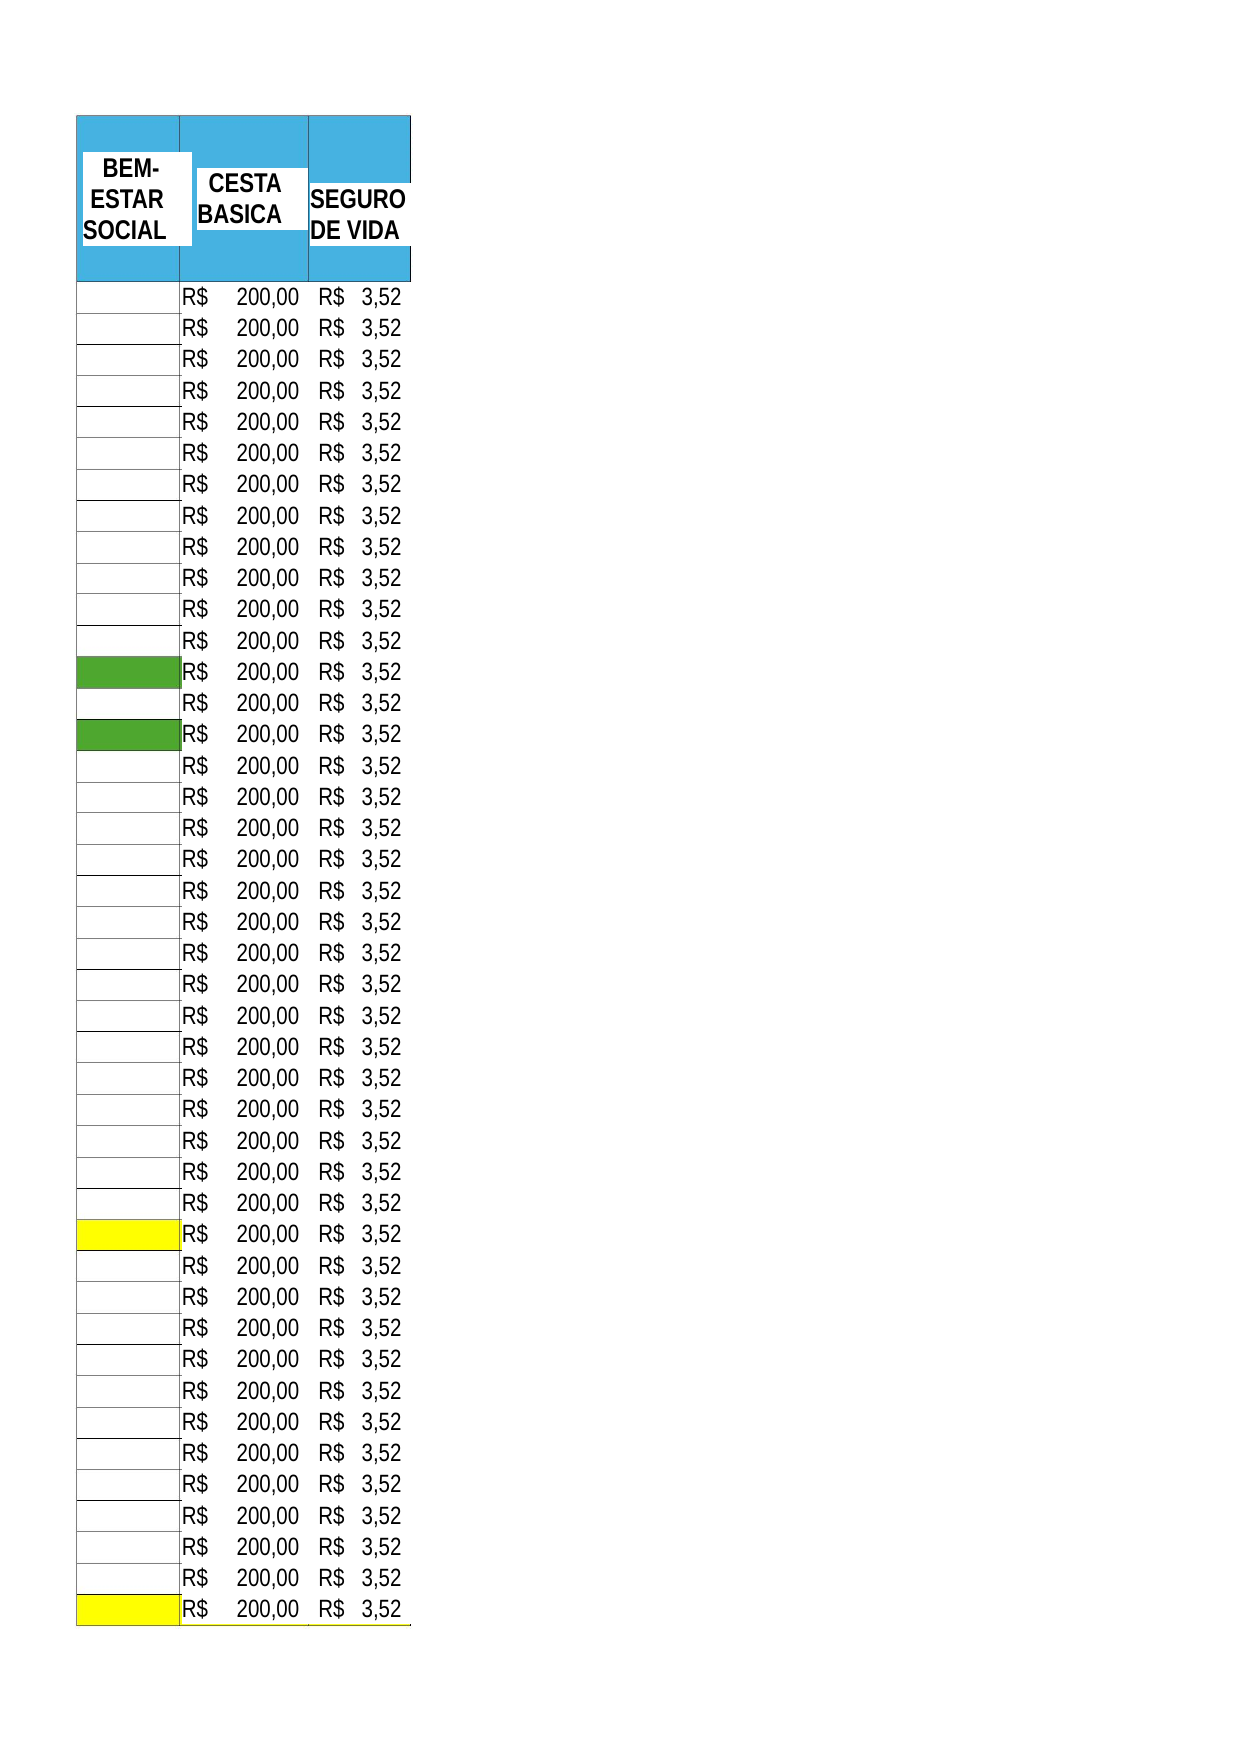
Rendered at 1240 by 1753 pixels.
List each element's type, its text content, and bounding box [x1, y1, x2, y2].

text R$ 200,00 R$ 3,52 [182, 470, 426, 499]
text R$ 200,00 R$ 3,52 [182, 1157, 426, 1186]
text R$ 200,00 R$ 3,52 [182, 1032, 426, 1061]
text R$ 200,00 R$ 3,52 [182, 1282, 426, 1311]
text ESTAR [90, 183, 192, 214]
text DE VIDA [310, 215, 431, 246]
text R$ 200,00 R$ 3,52 [182, 407, 426, 436]
text R$ 200,00 R$ 3,52 [182, 345, 426, 374]
text R$ 200,00 R$ 3,52 [182, 314, 426, 342]
text R$ 200,00 R$ 3,52 [182, 439, 426, 467]
text R$ 200,00 R$ 3,52 [182, 1439, 426, 1467]
text R$ 200,00 R$ 3,52 [182, 282, 426, 311]
text CESTA [208, 168, 308, 199]
text R$ 200,00 R$ 3,52 [182, 1189, 426, 1217]
text R$ 200,00 R$ 3,52 [182, 1251, 426, 1280]
text R$ 200,00 R$ 3,52 [182, 1564, 426, 1592]
text R$ 200,00 R$ 3,52 [182, 751, 426, 780]
text R$ 200,00 R$ 3,52 [182, 1345, 426, 1374]
text R$ 200,00 R$ 3,52 [182, 532, 426, 561]
text R$ 200,00 R$ 3,52 [182, 1407, 426, 1436]
text R$ 200,00 R$ 3,52 [182, 595, 426, 624]
text R$ 200,00 R$ 3,52 [182, 657, 426, 686]
text R$ 200,00 R$ 3,52 [182, 1126, 426, 1155]
text R$ 200,00 R$ 3,52 [182, 1501, 426, 1530]
text R$ 200,00 R$ 3,52 [182, 907, 426, 936]
text R$ 200,00 R$ 3,52 [182, 501, 426, 530]
text R$ 200,00 R$ 3,52 [182, 689, 426, 717]
text R$ 200,00 R$ 3,52 [182, 782, 426, 811]
text R$ 200,00 R$ 3,52 [182, 939, 426, 967]
text R$ 200,00 R$ 3,52 [182, 564, 426, 592]
text R$ 200,00 R$ 3,52 [182, 845, 426, 874]
text R$ 200,00 R$ 3,52 [182, 376, 426, 405]
text R$ 200,00 R$ 3,52 [182, 1376, 426, 1405]
text SOCIAL [83, 215, 192, 246]
text R$ 200,00 R$ 3,52 [182, 1095, 426, 1124]
text R$ 200,00 R$ 3,52 [182, 626, 426, 655]
text R$ 200,00 R$ 3,52 [182, 1595, 426, 1624]
text R$ 200,00 R$ 3,52 [182, 720, 426, 749]
text R$ 200,00 R$ 3,52 [182, 814, 426, 842]
text BEM- [102, 152, 192, 183]
text SEGURO [310, 183, 431, 214]
text R$ 200,00 R$ 3,52 [182, 1064, 426, 1092]
text R$ 200,00 R$ 3,52 [182, 1470, 426, 1499]
text R$ 200,00 R$ 3,52 [182, 1001, 426, 1030]
text R$ 200,00 R$ 3,52 [182, 876, 426, 905]
text R$ 200,00 R$ 3,52 [182, 1220, 426, 1249]
text R$ 200,00 R$ 3,52 [182, 970, 426, 999]
text BASICA [197, 199, 308, 230]
text R$ 200,00 R$ 3,52 [182, 1532, 426, 1561]
text R$ 200,00 R$ 3,52 [182, 1314, 426, 1342]
